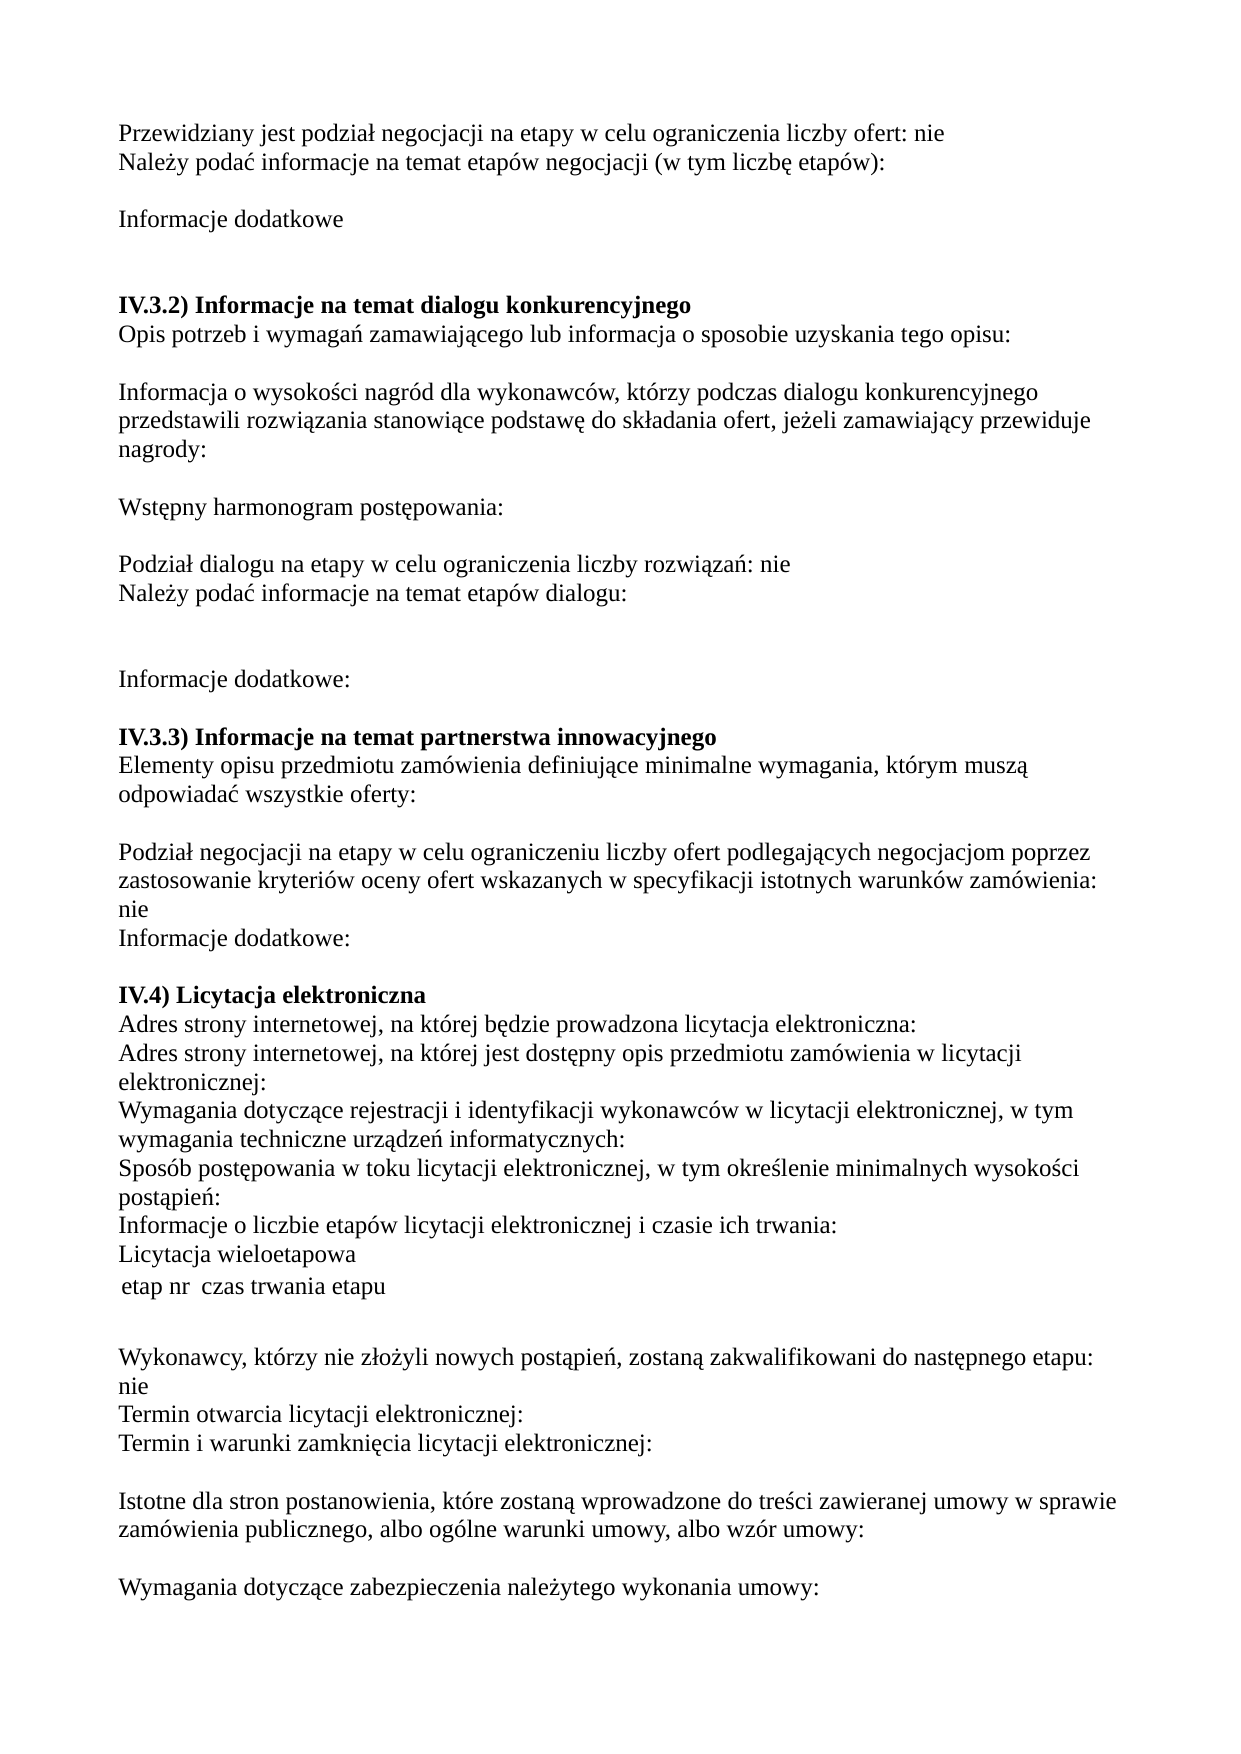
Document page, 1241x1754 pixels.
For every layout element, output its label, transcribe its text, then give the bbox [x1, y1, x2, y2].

table_header etap nr [118, 1268, 198, 1303]
text Wymagania dotyczące rejestracji i identyfikacji wykonawców w licytacji elektronicznej, w tym wymagania techniczne urządzeń informatycznych: [118, 1096, 1122, 1153]
text Sposób postępowania w toku licytacji elektronicznej, w tym określenie minimalnych wysokości postąpień: [118, 1153, 1122, 1211]
text Istotne dla stron postanowienia, które zostaną wprowadzone do treści zawieranej umowy w sprawie zamówienia publicznego, albo ogólne warunki umowy, albo wzór umowy: [118, 1457, 1122, 1543]
text Licytacja wieloetapowa [118, 1239, 1122, 1268]
text Przewidziany jest podział negocjacji na etapy w celu ograniczenia liczby ofert: nie Należy podać informacje na temat etapów negocjacji (w tym liczbę etapów): Informacje dodatkowe IV.3.2) Informacje na temat dialogu konkurencyjnego Opis potrzeb i wymagań zamawiającego lub informacja o sposobie uzyskania tego opisu: Informacja o wysokości nagród dla wykonawców, którzy podczas dialogu konkurencyjnego przedstawili rozwiązania stanowiące podstawę do składania ofert, jeżeli zamawiający przewiduje nagrody: Wstępny harmonogram postępowania: Podział dialogu na etapy w celu ograniczenia liczby rozwiązań: nie Należy podać informacje na temat etapów dialogu: Informacje dodatkowe: IV.3.3) Informacje na temat partnerstwa innowacyjnego Elementy opisu przedmiotu zamówienia definiujące minimalne wymagania, którym muszą odpowiadać wszystkie oferty: Podział negocjacji na etapy w celu ograniczeniu liczby ofert podlegających negocjacjom poprzez zastosowanie kryteriów oceny ofert wskazanych w specyfikacji istotnych warunków zamówienia: nie Informacje dodatkowe: IV.4) Licytacja elektroniczna Adres strony internetowej, na której będzie prowadzona licytacja elektroniczna: [118, 118, 1122, 1038]
table_header czas trwania etapu [198, 1268, 396, 1303]
text [118, 1601, 1122, 1629]
text Wymagania dotyczące zabezpieczenia należytego wykonania umowy: [118, 1543, 1122, 1601]
text Informacje o liczbie etapów licytacji elektronicznej i czasie ich trwania: [118, 1211, 1122, 1239]
table_cell [198, 1303, 396, 1313]
text Termin i warunki zamknięcia licytacji elektronicznej: [118, 1428, 1122, 1457]
text Termin otwarcia licytacji elektronicznej: [118, 1399, 1122, 1428]
text Wykonawcy, którzy nie złożyli nowych postąpień, zostaną zakwalifikowani do następnego etapu: nie [118, 1313, 1122, 1399]
table_cell [118, 1303, 198, 1313]
text Adres strony internetowej, na której jest dostępny opis przedmiotu zamówienia w licytacji elektronicznej: [118, 1038, 1122, 1096]
